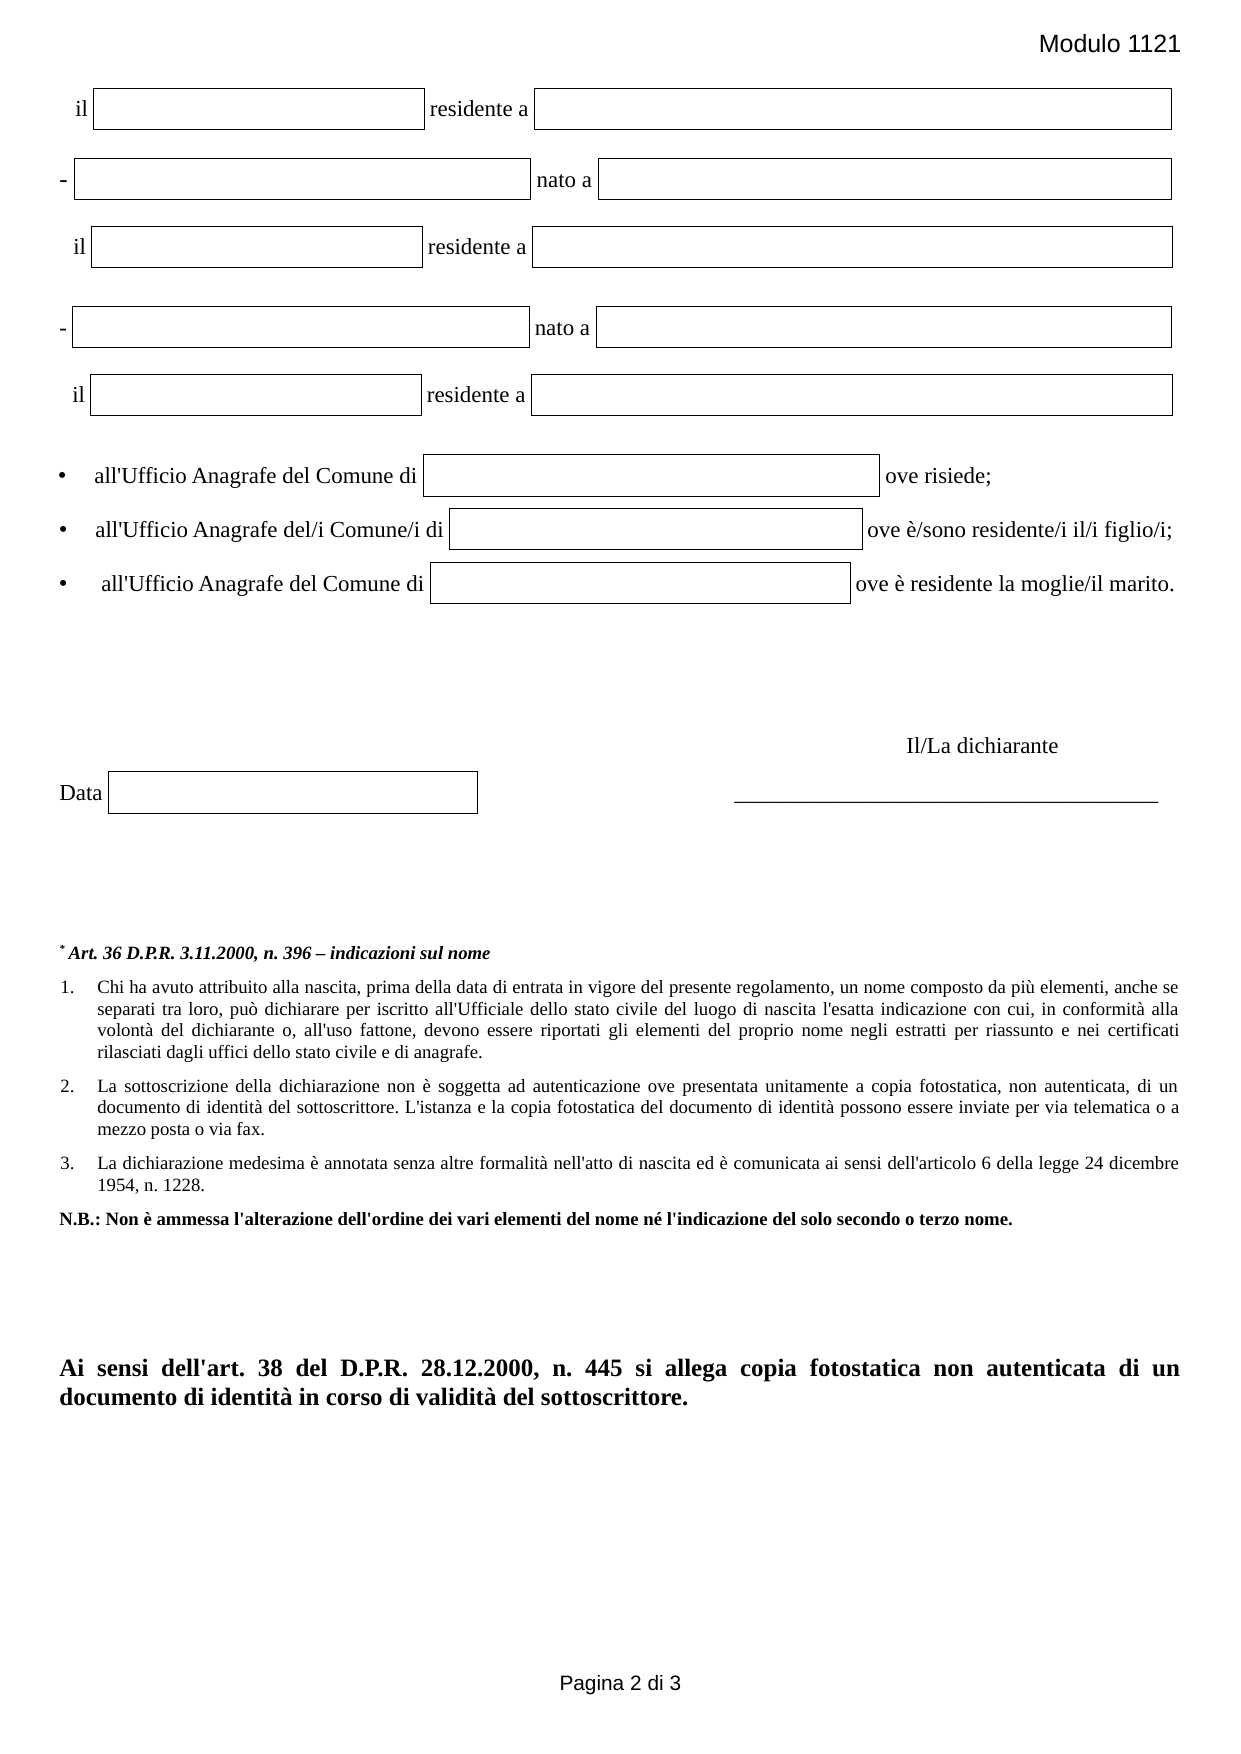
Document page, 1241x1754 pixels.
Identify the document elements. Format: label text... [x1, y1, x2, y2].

list ove è/sono residente/i il/i figlio/i; [863, 508, 1181, 549]
list N.B.: Non è ammessa l'alterazione dell'ordine dei vari elementi del nome né l'indicazione del solo secondo o terzo nome. [59, 1208, 1181, 1229]
list La dichiarazione medesima è annotata senza altre formalità nell'atto di nascita ed è comunicata ai sensi dell'articolo 6 della legge 24 dicembre 1954, n. 1228. [60, 1152, 1181, 1195]
list * Art. 36 D.P.R. 3.11.2000, n. 396 – indicazioni sul nome [59, 942, 1181, 963]
text [1173, 226, 1181, 267]
text _____________________________________ [478, 771, 1181, 813]
text - nato a [531, 158, 598, 199]
list Chi ha avuto attribuito alla nascita, prima della data di entrata in vigore del presente regolamento, un nome composto da più elementi, anche se separati tra loro, può dichiarare per iscritto all'Ufficiale dello stato civile del luogo di nascita l'esatta indicazione con cui, in conformità alla volontà del dichiarante o, all'uso fattone, devono essere riportati gli elementi del proprio nome negli estratti per riassunto e nei certificati rilasciati dagli uffici dello stato civile e di anagrafe. [60, 976, 1181, 1062]
text [59, 306, 72, 347]
list ove risiede; [880, 454, 1181, 496]
list all'Ufficio Anagrafe del/i Comune/i di [59, 508, 449, 549]
text [1173, 374, 1181, 415]
text residente a [422, 374, 531, 415]
text [59, 158, 74, 199]
list ove è residente la moglie/il marito. [851, 562, 1181, 603]
text - nato a [530, 306, 596, 347]
list all'Ufficio Anagrafe del Comune di [59, 562, 430, 603]
list La sottoscrizione della dichiarazione non è soggetta ad autenticazione ove presentata unitamente a copia fotostatica, non autenticata, di un documento di identità del sottoscrittore. L'istanza e la copia fotostatica del documento di identità possono essere inviate per via telematica o a mezzo posta o via fax. [60, 1075, 1181, 1139]
text Ai sensi dell'art. 38 del D.P.R. 28.12.2000, n. 445 si allega copia fotostatica non autenticata di un documento di identità in corso di validità del sottoscrittore. [59, 1353, 1181, 1411]
text [1172, 88, 1181, 129]
text il [73, 226, 91, 267]
text il [75, 88, 93, 129]
text il [72, 374, 90, 415]
text Il/La dichiarante [59, 733, 1181, 759]
text residente a [425, 88, 534, 129]
text residente a [423, 226, 532, 267]
list all'Ufficio Anagrafe del Comune di [58, 454, 423, 496]
text Data [59, 771, 108, 813]
text [1172, 306, 1181, 347]
text [1172, 158, 1181, 199]
